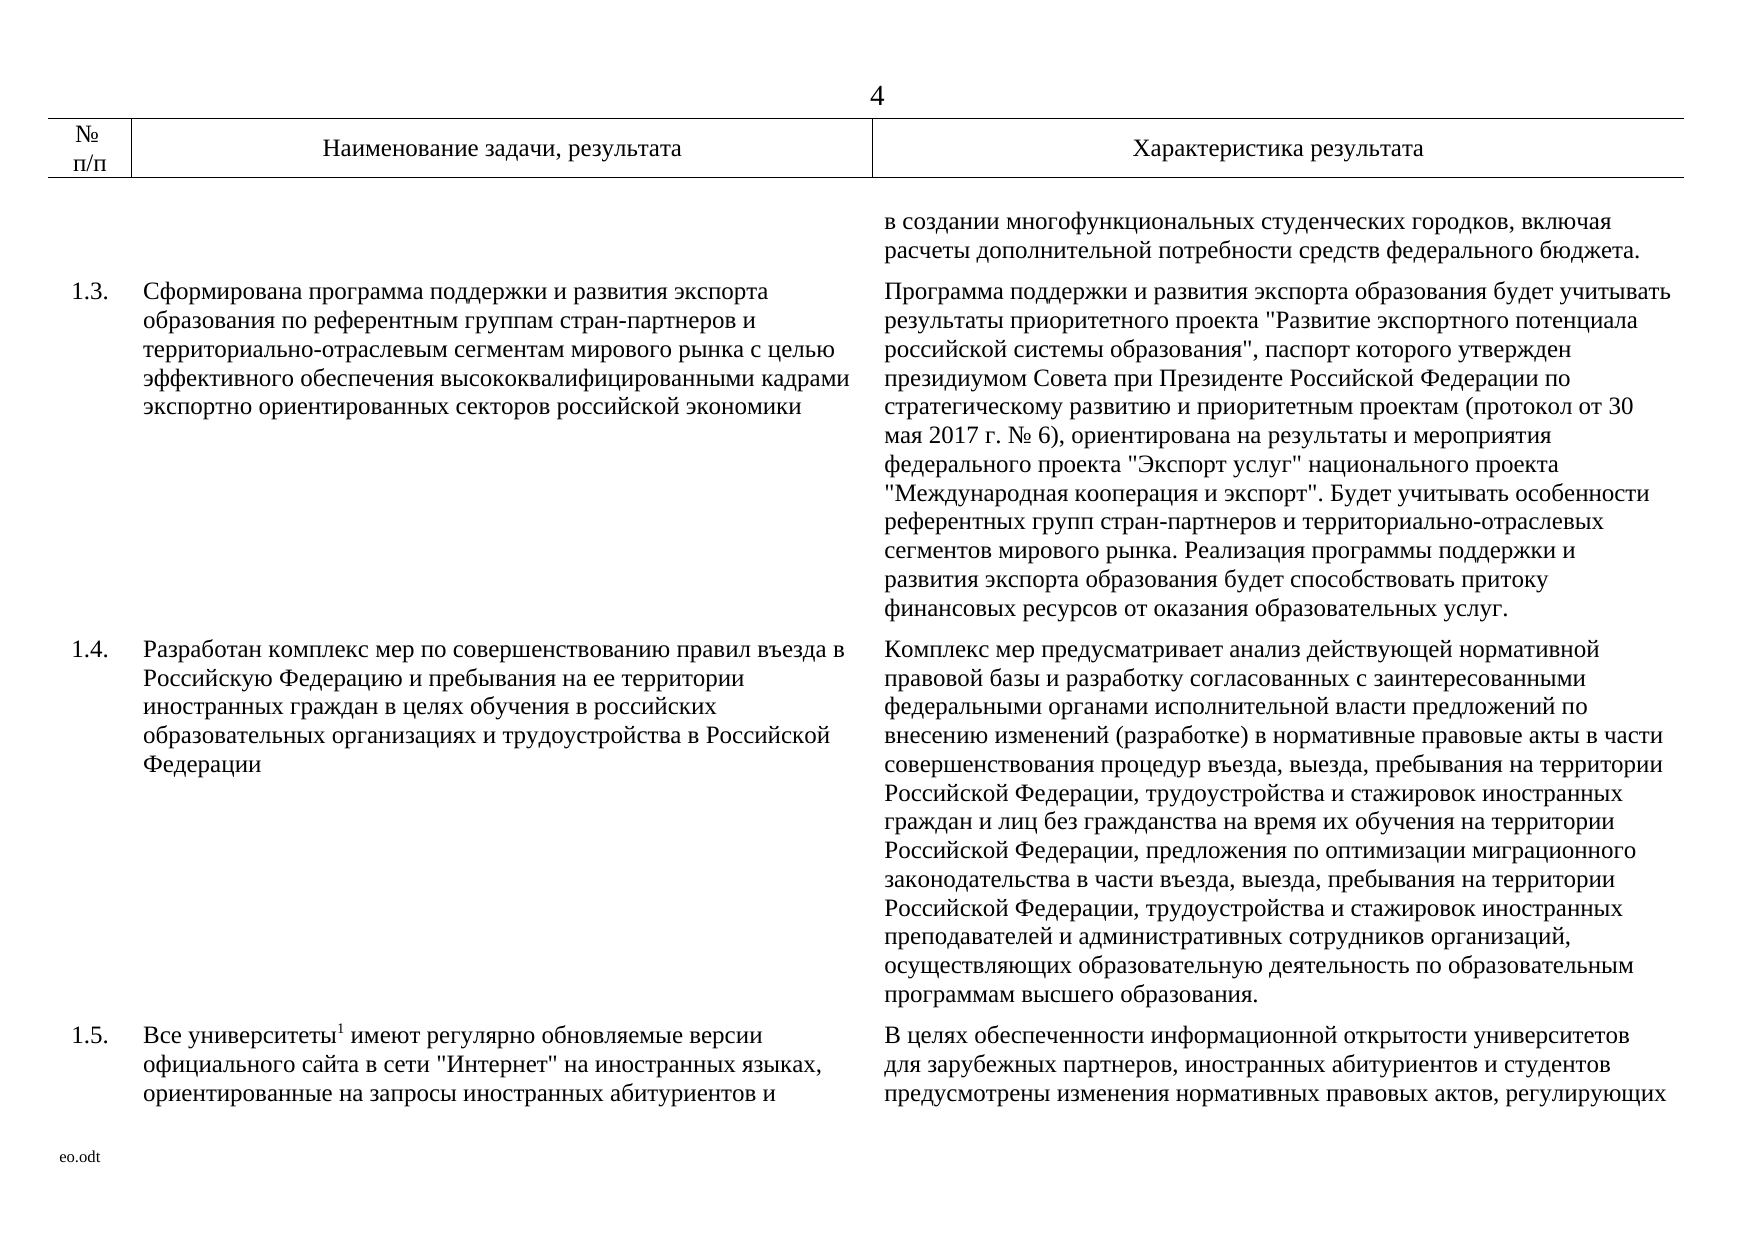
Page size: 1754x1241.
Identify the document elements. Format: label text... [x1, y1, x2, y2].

table_cell Сформирована программа поддержки и развития экспорта образования по референтным группам стран-партнеров и территориально-отраслевым сегментам мирового рынка с целью эффективного обеспечения высококвалифицированными кадрами экспортно ориентированных секторов российской экономики [132, 276, 873, 634]
table_cell 1.4. [48, 634, 132, 1020]
table_cell Разработан комплекс мер по совершенствованию правил въезда в Российскую Федерацию и пребывания на ее территории иностранных граждан в целях обучения в российских образовательных организациях и трудоустройства в Российской Федерации [132, 634, 873, 1020]
table_header Наименование задачи, результата [132, 119, 872, 177]
table_header № п/п [48, 119, 131, 177]
table_cell 1.3. [48, 276, 132, 634]
table_cell 1.5. [48, 1020, 132, 1106]
table_header Характеристика результата [873, 119, 1684, 177]
table_cell [48, 178, 1684, 206]
table_cell Комплекс мер предусматривает анализ действующей нормативной правовой базы и разработку согласованных с заинтересованными федеральными органами исполнительной власти предложений по внесению изменений (разработке) в нормативные правовые акты в части совершенствования процедур въезда, выезда, пребывания на территории Российской Федерации, трудоустройства и стажировок иностранных граждан и лиц без гражданства на время их обучения на территории Российской Федерации, предложения по оптимизации миграционного законодательства в части въезда, выезда, пребывания на территории Российской Федерации, трудоустройства и стажировок иностранных преподавателей и административных сотрудников организаций, осуществляющих образовательную деятельность по образовательным программам высшего образования. [873, 634, 1684, 1020]
table_cell [48, 206, 132, 276]
table_cell Все университеты1 имеют регулярно обновляемые версии официального сайта в сети "Интернет" на иностранных языках, ориентированные на запросы иностранных абитуриентов и [132, 1020, 873, 1106]
table_cell в создании многофункциональных студенческих городков, включая расчеты дополнительной потребности средств федерального бюджета. [873, 206, 1684, 276]
table_cell [132, 206, 873, 276]
table_cell В целях обеспеченности информационной открытости университетов для зарубежных партнеров, иностранных абитуриентов и студентов предусмотрены изменения нормативных правовых актов, регулирующих [873, 1020, 1684, 1106]
table_cell Программа поддержки и развития экспорта образования будет учитывать результаты приоритетного проекта "Развитие экспортного потенциала российской системы образования", паспорт которого утвержден президиумом Совета при Президенте Российской Федерации по стратегическому развитию и приоритетным проектам (протокол от 30 мая 2017 г. № 6), ориентирована на результаты и мероприятия федерального проекта "Экспорт услуг" национального проекта "Международная кооперация и экспорт". Будет учитывать особенности референтных групп стран-партнеров и территориально-отраслевых сегментов мирового рынка. Реализация программы поддержки и развития экспорта образования будет способствовать притоку финансовых ресурсов от оказания образовательных услуг. [873, 276, 1684, 634]
